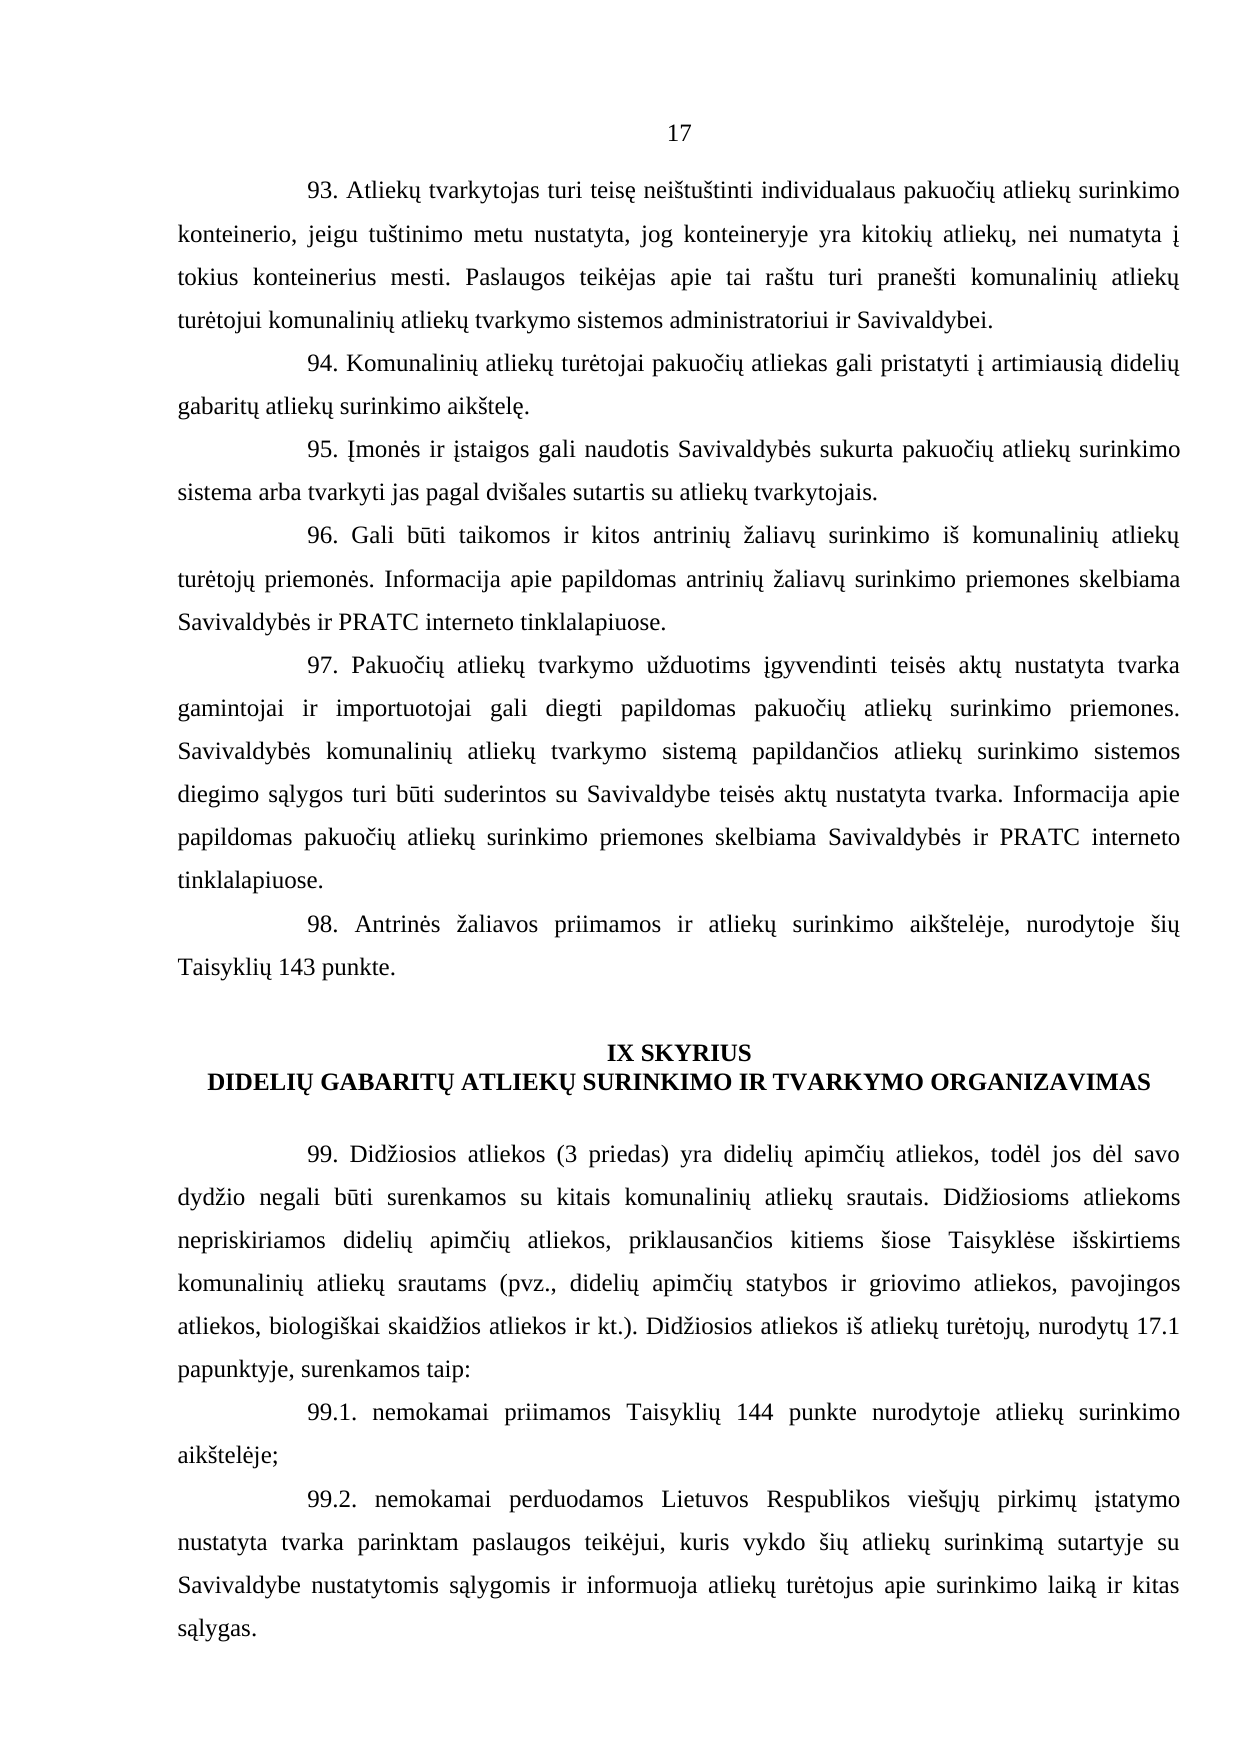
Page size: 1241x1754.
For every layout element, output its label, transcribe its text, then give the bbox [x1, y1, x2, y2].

text 99.2. nemokamai perduodamos Lietuvos Respublikos viešųjų pirkimų įstatymo nustatyta tvarka parinktam paslaugos teikėjui, kuris vykdo šių atliekų surinkimą sutartyje su Savivaldybe nustatytomis sąlygomis ir informuoja atliekų turėtojus apie surinkimo laiką ir kitas sąlygas. [177, 1484, 1181, 1642]
text 99. Didžiosios atliekos (3 priedas) yra didelių apimčių atliekos, todėl jos dėl savo dydžio negali būti surenkamos su kitais komunalinių atliekų srautais. Didžiosioms atliekoms nepriskiriamos didelių apimčių atliekos, priklausančios kitiems šiose Taisyklėse išskirtiems komunalinių atliekų srautams (pvz., didelių apimčių statybos ir griovimo atliekos, pavojingos atliekos, biologiškai skaidžios atliekos ir kt.). Didžiosios atliekos iš atliekų turėtojų, nurodytų 17.1 papunktyje, surenkamos taip: [177, 1139, 1181, 1383]
text 97. Pakuočių atliekų tvarkymo užduotims įgyvendinti teisės aktų nustatyta tvarka gamintojai ir importuotojai gali diegti papildomas pakuočių atliekų surinkimo priemones. Savivaldybės komunalinių atliekų tvarkymo sistemą papildančios atliekų surinkimo sistemos diegimo sąlygos turi būti suderintos su Savivaldybe teisės aktų nustatyta tvarka. Informacija apie papildomas pakuočių atliekų surinkimo priemones skelbiama Savivaldybės ir PRATC interneto tinklalapiuose. [177, 650, 1181, 894]
text 99.1. nemokamai priimamos Taisyklių 144 punkte nurodytoje atliekų surinkimo aikštelėje; [177, 1397, 1181, 1469]
text 96. Gali būti taikomos ir kitos antrinių žaliavų surinkimo iš komunalinių atliekų turėtojų priemonės. Informacija apie papildomas antrinių žaliavų surinkimo priemones skelbiama Savivaldybės ir PRATC interneto tinklalapiuose. [177, 521, 1181, 636]
text 93. Atliekų tvarkytojas turi teisę neištuštinti individualaus pakuočių atliekų surinkimo konteinerio, jeigu tuštinimo metu nustatyta, jog konteineryje yra kitokių atliekų, nei numatyta į tokius konteinerius mesti. Paslaugos teikėjas apie tai raštu turi pranešti komunalinių atliekų turėtojui komunalinių atliekų tvarkymo sistemos administratoriui ir Savivaldybei. [177, 176, 1181, 334]
text 95. Įmonės ir įstaigos gali naudotis Savivaldybės sukurta pakuočių atliekų surinkimo sistema arba tvarkyti jas pagal dvišales sutartis su atliekų tvarkytojais. [177, 434, 1181, 506]
text DIDELIŲ GABARITŲ ATLIEKŲ SURINKIMO IR TVARKYMO ORGANIZAVIMAS [177, 1067, 1181, 1096]
text 94. Komunalinių atliekų turėtojai pakuočių atliekas gali pristatyti į artimiausią didelių gabaritų atliekų surinkimo aikštelę. [177, 348, 1181, 420]
text IX SKYRIUS [177, 1038, 1181, 1067]
text 98. Antrinės žaliavos priimamos ir atliekų surinkimo aikštelėje, nurodytoje šių Taisyklių 143 punkte. [177, 909, 1181, 981]
